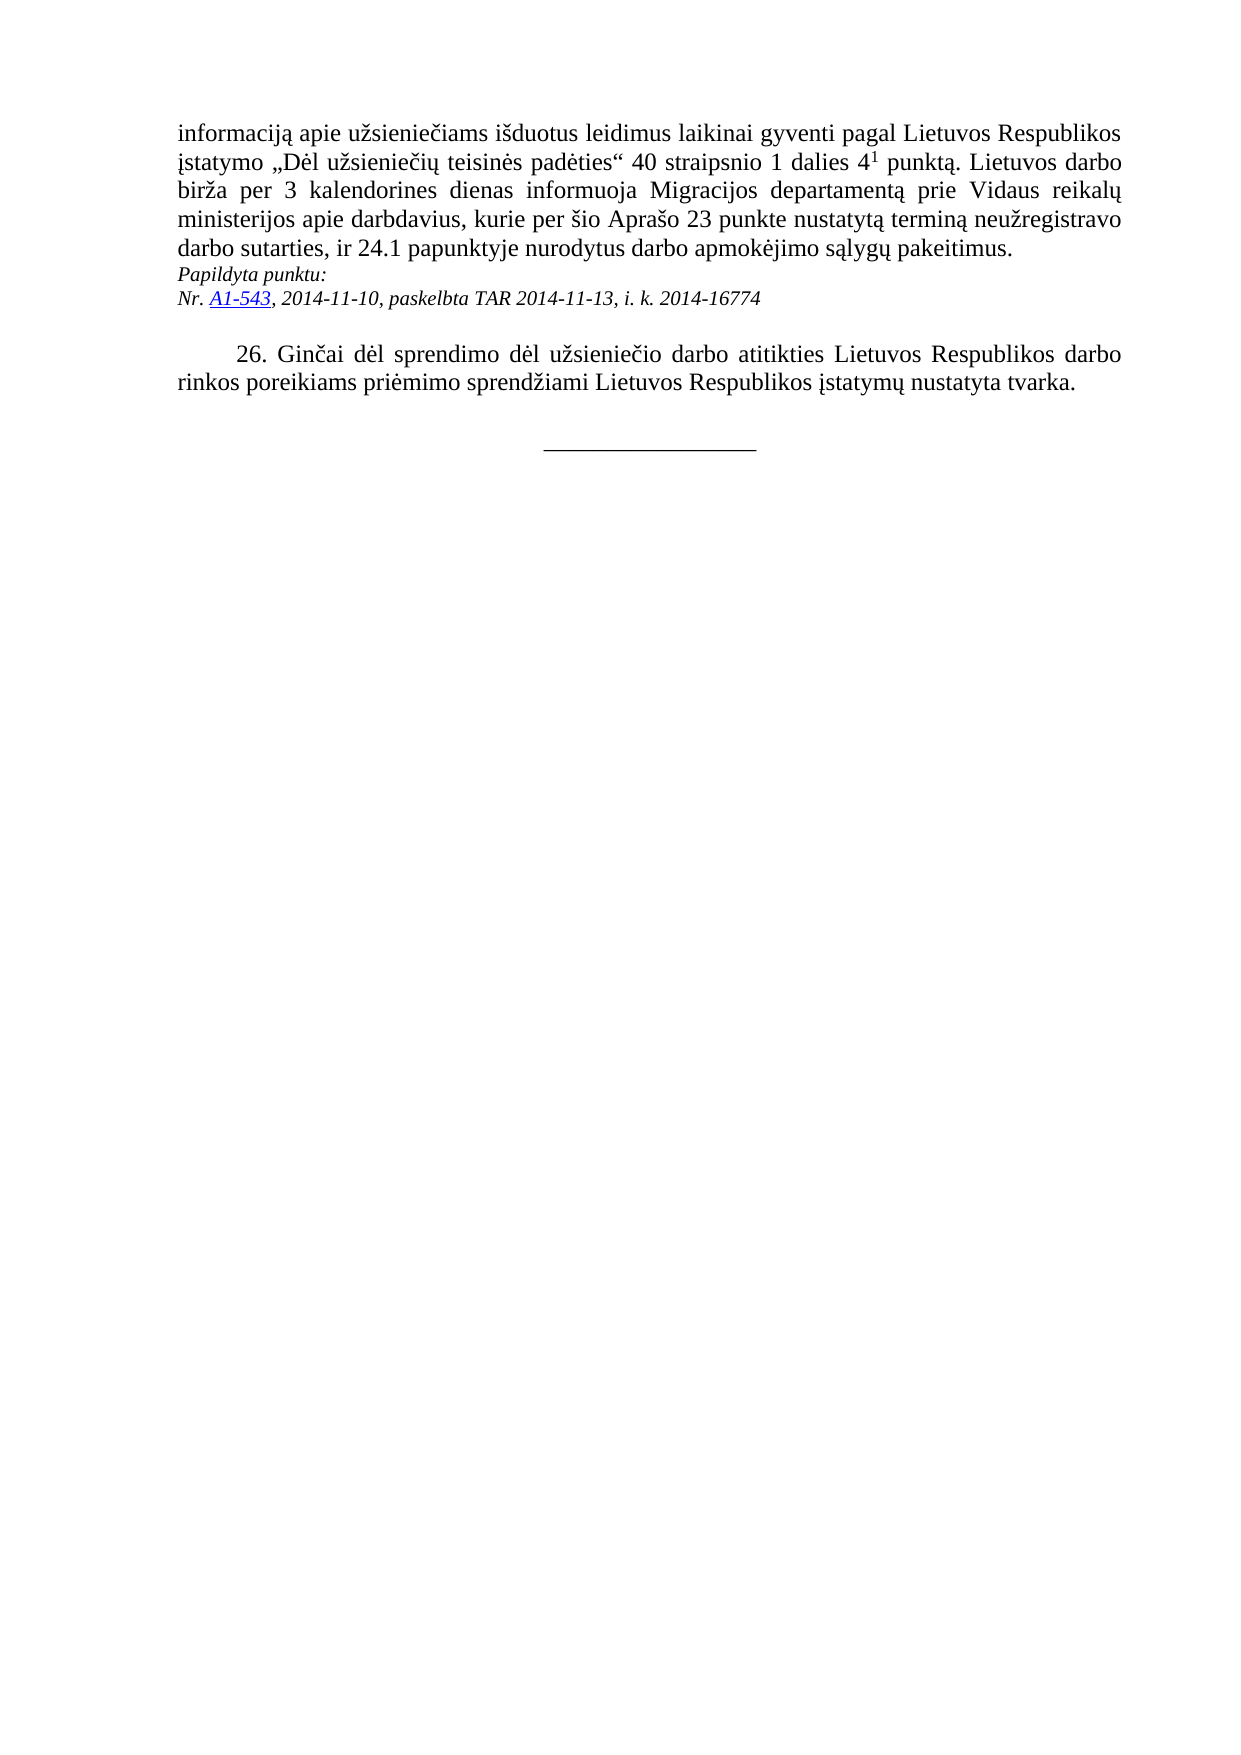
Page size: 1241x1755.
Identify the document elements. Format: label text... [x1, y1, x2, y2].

text informaciją apie užsieniečiams išduotus leidimus laikinai gyventi pagal Lietuvos Respublikos įstatymo „Dėl užsieniečių teisinės padėties“ 40 straipsnio 1 dalies 41 punktą. Lietuvos darbo birža per 3 kalendorines dienas informuoja Migracijos departamentą prie Vidaus reikalų ministerijos apie darbdavius, kurie per šio Aprašo 23 punkte nustatytą terminą neužregistravo darbo sutarties, ir 24.1 papunktyje nurodytus darbo apmokėjimo sąlygų pakeitimus. [177, 118, 1122, 262]
text 26. Ginčai dėl sprendimo dėl užsieniečio darbo atitikties Lietuvos Respublikos darbo rinkos poreikiams priėmimo sprendžiami Lietuvos Respublikos įstatymų nustatyta tvarka. [177, 339, 1122, 396]
text Nr. A1-543, 2014-11-10, paskelbta TAR 2014-11-13, i. k. 2014-16774 [177, 286, 1122, 310]
text _________________ [177, 425, 1122, 454]
text Papildyta punktu: [177, 262, 1122, 286]
